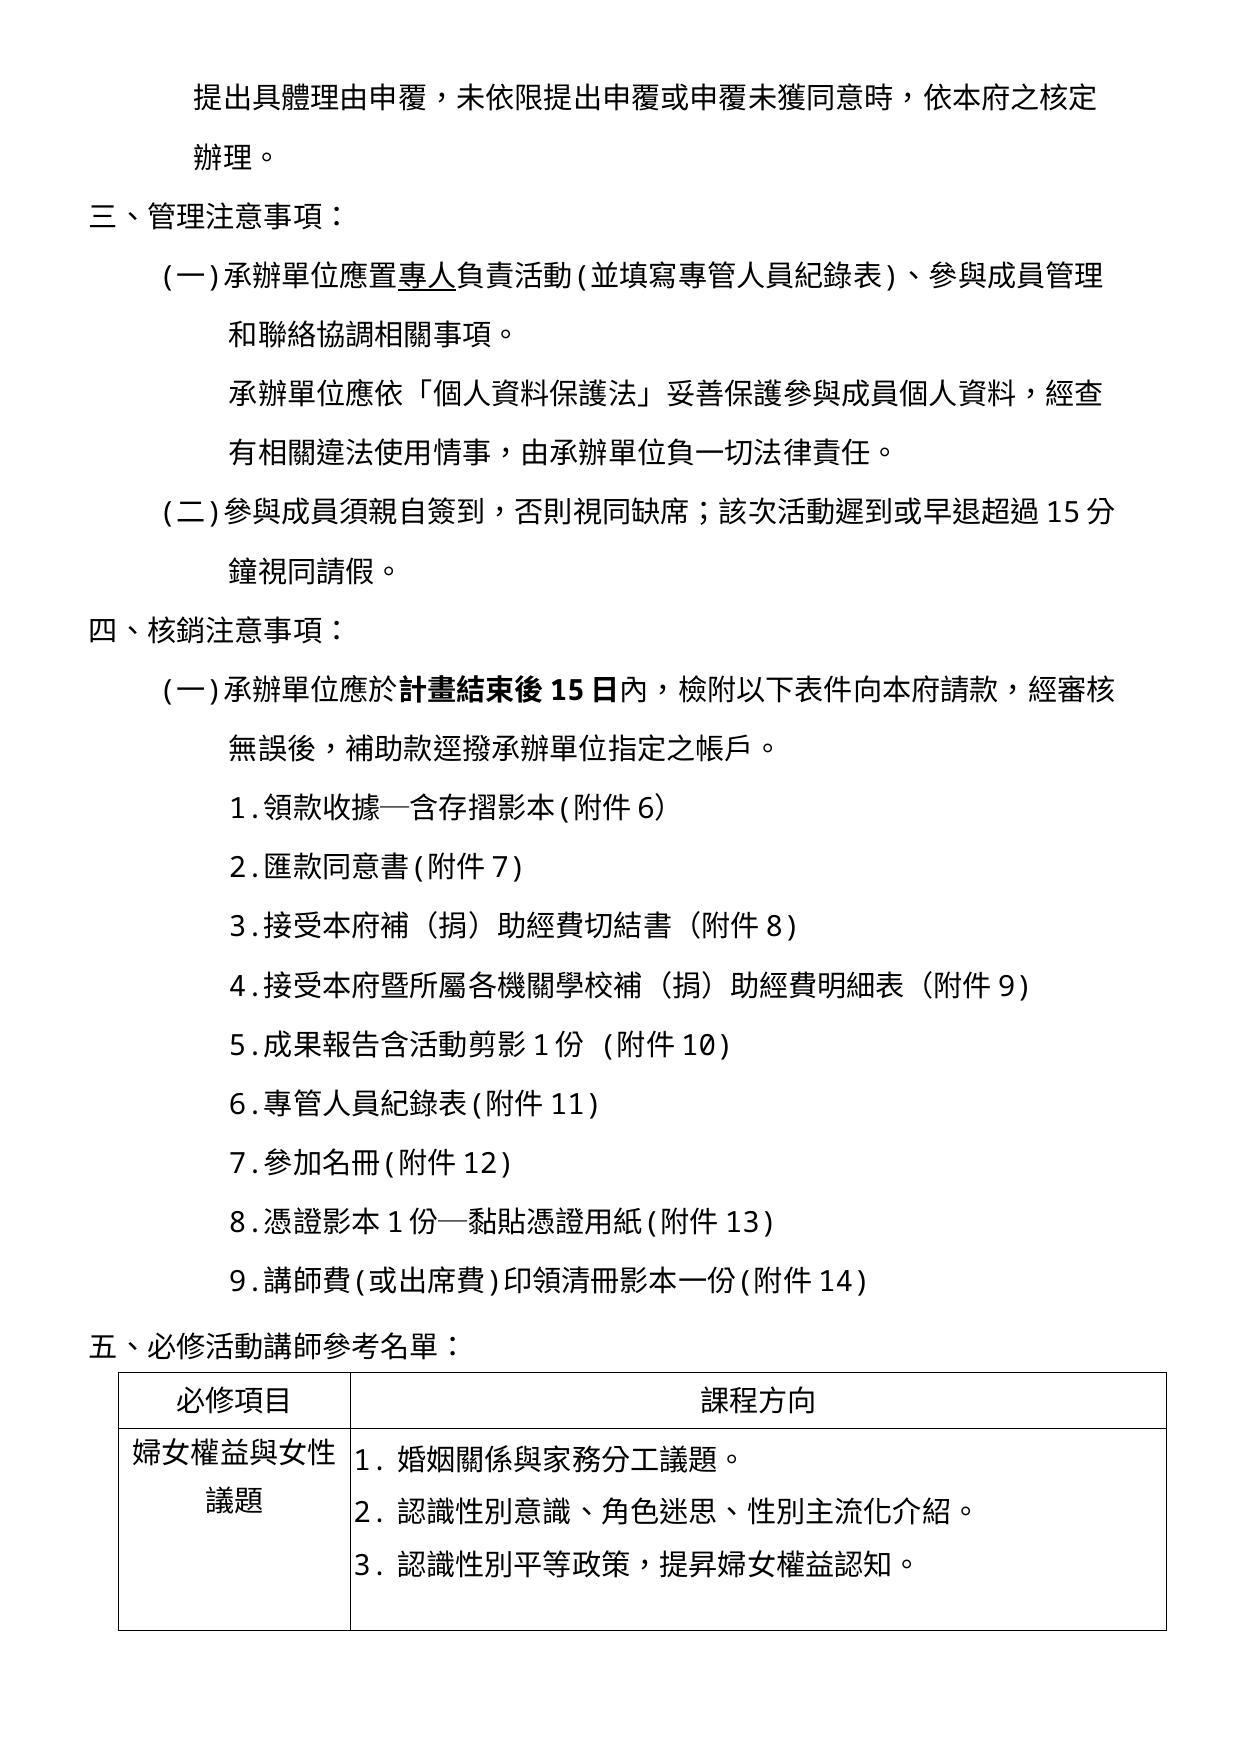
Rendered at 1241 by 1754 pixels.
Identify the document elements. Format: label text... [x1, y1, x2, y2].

text 7.參加名冊(附件12) [89, 1139, 1196, 1182]
table_header 課程方向 [351, 1373, 1166, 1428]
text 和聯絡協調相關事項。 [89, 311, 1196, 354]
text 無誤後，補助款逕撥承辦單位指定之帳戶。 [89, 725, 1196, 768]
table_cell 婦女權益與女性議題 [119, 1429, 350, 1630]
text (一)承辦單位應於計畫結束後15日內，檢附以下表件向本府請款，經審核 [89, 666, 1196, 709]
table_cell 婚姻關係與家務分工議題。 認識性別意識、角色迷思、性別主流化介紹。 認識性別平等政策，提昇婦女權益認知。 婦女相關法律介紹(如子女監護權、財產分配等法律介紹)。 以上課程須由性平人才資料庫內講師講授。 至本縣婦女中心/夢想館進行參訪。 (至多1小時，須搭配上述其他課程) [351, 1429, 1166, 1630]
text 鐘視同請假。 [89, 548, 1196, 591]
text 提出具體理由申覆，未依限提出申覆或申覆未獲同意時，依本府之核定 [89, 75, 1196, 117]
text (二)參與成員須親自簽到，否則視同缺席；該次活動遲到或早退超過15分 [89, 489, 1196, 531]
text 五、必修活動講師參考名單： [89, 1317, 1196, 1367]
text 5.成果報告含活動剪影1份 (附件10) [89, 1021, 1196, 1064]
text 有相關違法使用情事，由承辦單位負一切法律責任。 [89, 430, 1196, 472]
table_header 必修項目 [119, 1373, 350, 1428]
text 承辦單位應依「個人資料保護法」妥善保護參與成員個人資料，經查 [89, 371, 1196, 413]
text 四、核銷注意事項： [89, 607, 1196, 649]
text 1.領款收據─含存摺影本(附件6） [89, 784, 1196, 827]
text 2.匯款同意書(附件7) [89, 844, 1196, 886]
text 9.講師費(或出席費)印領清冊影本一份(附件14) [89, 1258, 1196, 1300]
text 4.接受本府暨所屬各機關學校補（捐）助經費明細表（附件9) [89, 962, 1196, 1004]
text (一)承辦單位應置專人負責活動(並填寫專管人員紀錄表)、參與成員管理 [89, 252, 1196, 295]
text 8.憑證影本1份─黏貼憑證用紙(附件13) [89, 1199, 1196, 1241]
text 6.專管人員紀錄表(附件11) [89, 1080, 1196, 1123]
text 3.接受本府補（捐）助經費切結書（附件8) [89, 903, 1196, 945]
text 辦理。 [89, 134, 1196, 177]
text 三、管理注意事項： [89, 193, 1196, 236]
